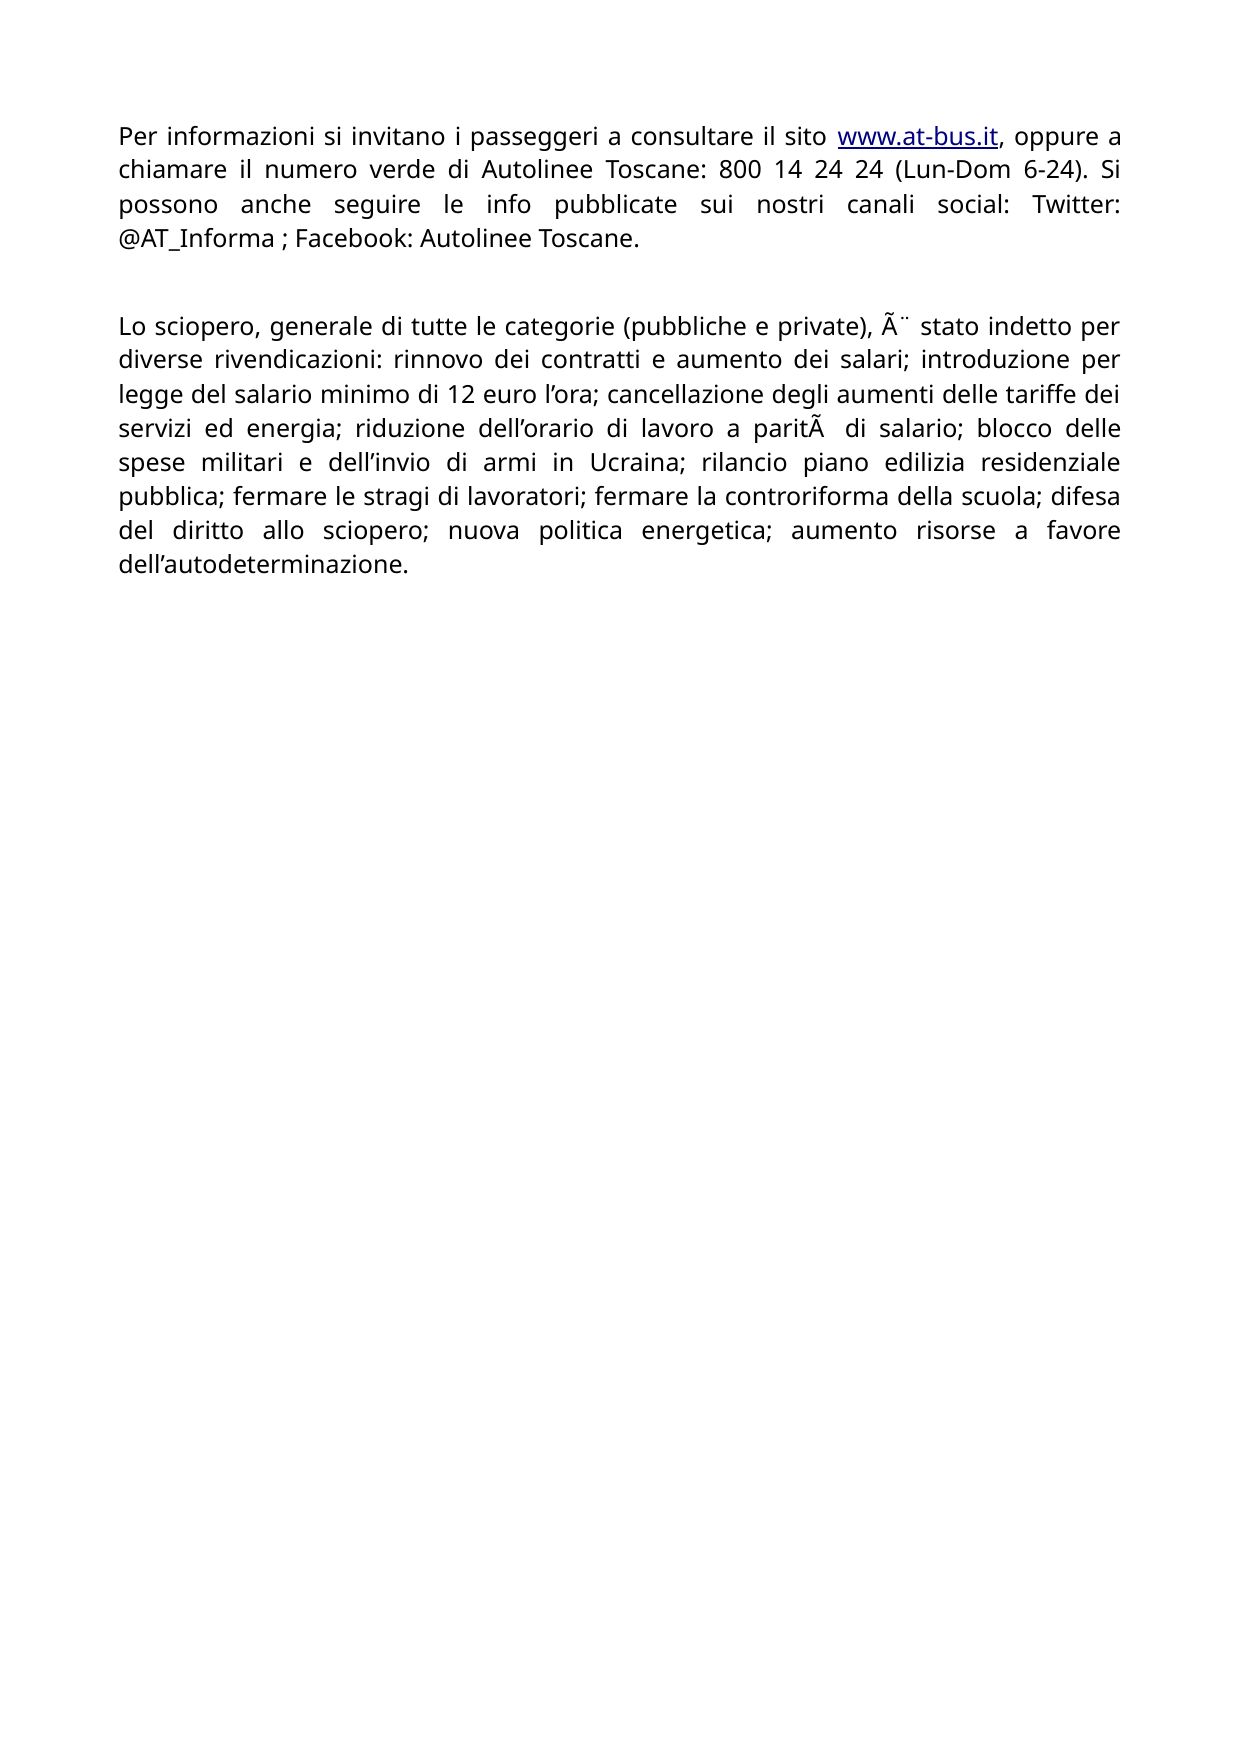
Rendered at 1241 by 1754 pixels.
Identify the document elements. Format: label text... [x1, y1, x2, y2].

text Per informazioni si invitano i passeggeri a consultare il sito www.at-bus.it, oppure a chiamare il numero verde di Autolinee Toscane: 800 14 24 24 (Lun-Dom 6-24). Si possono anche seguire le info pubblicate sui nostri canali social: Twitter: @AT_Informa ; Facebook: Autolinee Toscane. [118, 118, 1122, 254]
text Lo sciopero, generale di tutte le categorie (pubbliche e private), Ã¨ stato indetto per diverse rivendicazioni: rinnovo dei contratti e aumento dei salari; introduzione per legge del salario minimo di 12 euro l’ora; cancellazione degli aumenti delle tariffe dei servizi ed energia; riduzione dell’orario di lavoro a paritÃ di salario; blocco delle spese militari e dell’invio di armi in Ucraina; rilancio piano edilizia residenziale pubblica; fermare le stragi di lavoratori; fermare la controriforma della scuola; difesa del diritto allo sciopero; nuova politica energetica; aumento risorse a favore dell’autodeterminazione. [118, 308, 1122, 581]
